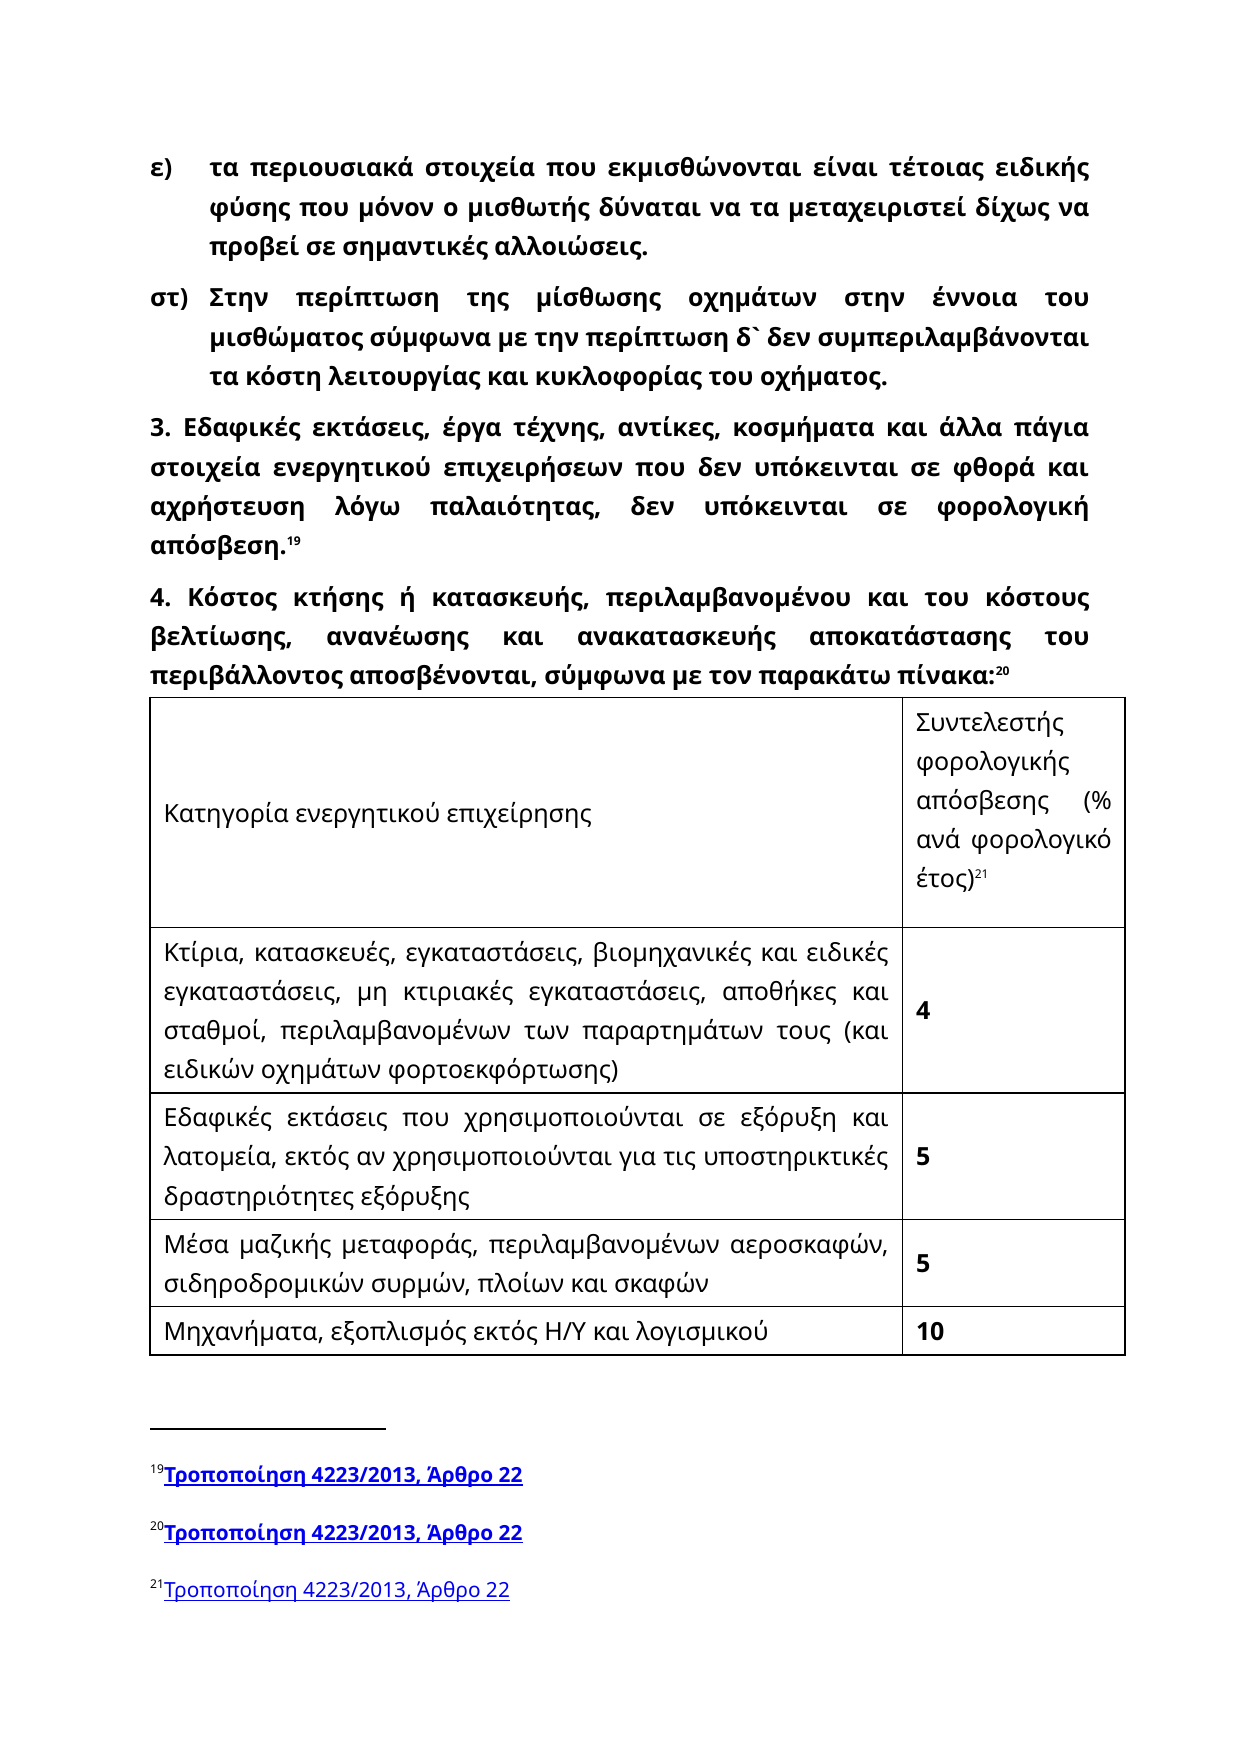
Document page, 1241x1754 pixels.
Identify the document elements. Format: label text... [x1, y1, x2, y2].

table_cell Κτίρια, κατασκευές, εγκαταστάσεις, βιομηχανικές και ειδικές εγκαταστάσεις, μη κτιριακές εγκαταστάσεις, αποθήκες και σταθμοί, περιλαμβανομένων των παραρτημάτων τους (και ειδικών οχημάτων φορτοεκφόρτωσης) [151, 928, 902, 1092]
list στ) Στην περίπτωση της μίσθωσης οχημάτων στην έννοια του μισθώματος σύμφωνα με την περίπτωση δ` δεν συμπεριλαμβάνονται τα κόστη λειτουργίας και κυκλοφορίας του οχήματος. [150, 280, 1090, 392]
text Τροποποίηση 4223/2013, Άρθρο 22 [150, 1460, 1090, 1489]
table_cell 5 [903, 1220, 1124, 1306]
table_header Συντελεστής φορολογικής απόσβεσης (% ανά φορολογικό έτος) [903, 698, 1124, 926]
text 3. Εδαφικές εκτάσεις, έργα τέχνης, αντίκες, κοσμήματα και άλλα πάγια στοιχεία ενεργητικού επιχειρήσεων που δεν υπόκεινται σε φθορά και αχρήστευση λόγω παλαιότητας, δεν υπόκεινται σε φορολογική απόσβεση. [150, 410, 1090, 562]
table_cell 4 [903, 928, 1124, 1092]
table_cell 10 [903, 1307, 1124, 1354]
table_header Κατηγορία ενεργητικού επιχείρησης [151, 698, 902, 926]
table_cell Μέσα μαζικής μεταφοράς, περιλαμβανομένων αεροσκαφών, σιδηροδρομικών συρμών, πλοίων και σκαφών [151, 1220, 902, 1306]
text 4. Κόστος κτήσης ή κατασκευής, περιλαμβανομένου και του κόστους βελτίωσης, ανανέωσης και ανακατασκευής αποκατάστασης του περιβάλλοντος αποσβένονται, σύμφωνα με τον παρακάτω πίνακα: [150, 579, 1090, 692]
list ε) τα περιουσιακά στοιχεία που εκμισθώνονται είναι τέτοιας ειδικής φύσης που μόνον ο μισθωτής δύναται να τα μεταχειριστεί δίχως να προβεί σε σημαντικές αλλοιώσεις. [150, 150, 1090, 262]
table_cell Μηχανήματα, εξοπλισμός εκτός Η/Υ και λογισμικού [151, 1307, 902, 1354]
table_cell Εδαφικές εκτάσεις που χρησιμοποιούνται σε εξόρυξη και λατομεία, εκτός αν χρησιμοποιούνται για τις υποστηρικτικές δραστηριότητες εξόρυξης [151, 1094, 902, 1218]
text Τροποποίηση 4223/2013, Άρθρο 22 [150, 1518, 1090, 1546]
table_cell 5 [903, 1094, 1124, 1218]
